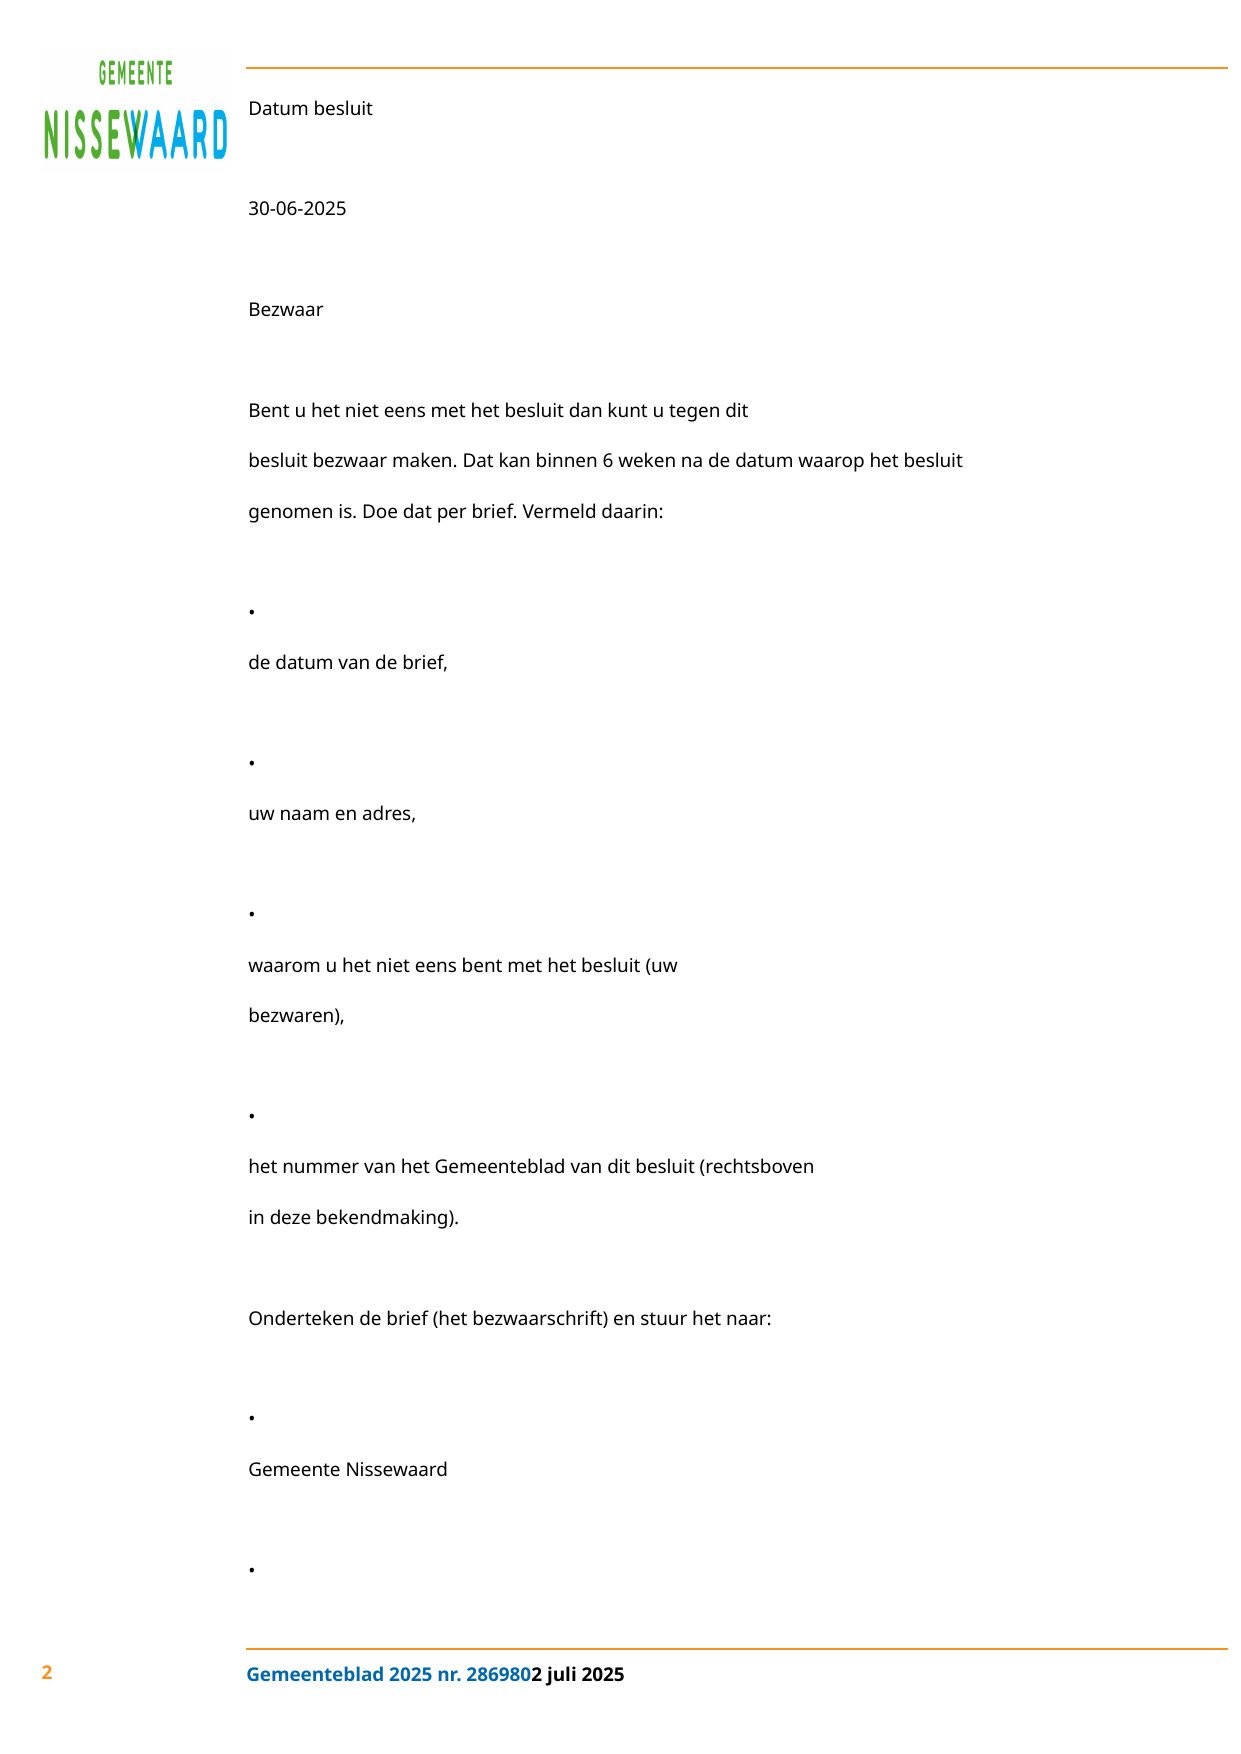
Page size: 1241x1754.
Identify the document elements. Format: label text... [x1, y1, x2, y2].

text bezwaren), [248, 1002, 1152, 1028]
text Onderteken de brief (het bezwaarschrift) en stuur het naar: [248, 1305, 1152, 1331]
text in deze bekendmaking). [248, 1204, 1152, 1230]
text waarom u het niet eens bent met het besluit (uw [248, 952, 1152, 978]
text het nummer van het Gemeenteblad van dit besluit (rechtsboven [248, 1153, 1152, 1179]
text Gemeente Nissewaard [248, 1456, 1152, 1482]
text • [248, 1406, 1152, 1431]
text besluit bezwaar maken. Dat kan binnen 6 weken na de datum waarop het besluit [248, 448, 1152, 473]
text • [248, 1557, 1152, 1583]
picture [41, 47, 231, 172]
text • [248, 750, 1152, 776]
text genomen is. Doe dat per brief. Vermeld daarin: [248, 498, 1152, 524]
text Datum besluit [248, 95, 1152, 121]
text de datum van de brief, [248, 649, 1152, 675]
text Bezwaar [248, 296, 1152, 322]
text • [248, 1103, 1152, 1129]
text • [248, 599, 1152, 625]
text 30-06-2025 [248, 196, 1152, 221]
text uw naam en adres, [248, 801, 1152, 826]
text Bent u het niet eens met het besluit dan kunt u tegen dit [248, 397, 1152, 423]
text • [248, 901, 1152, 927]
